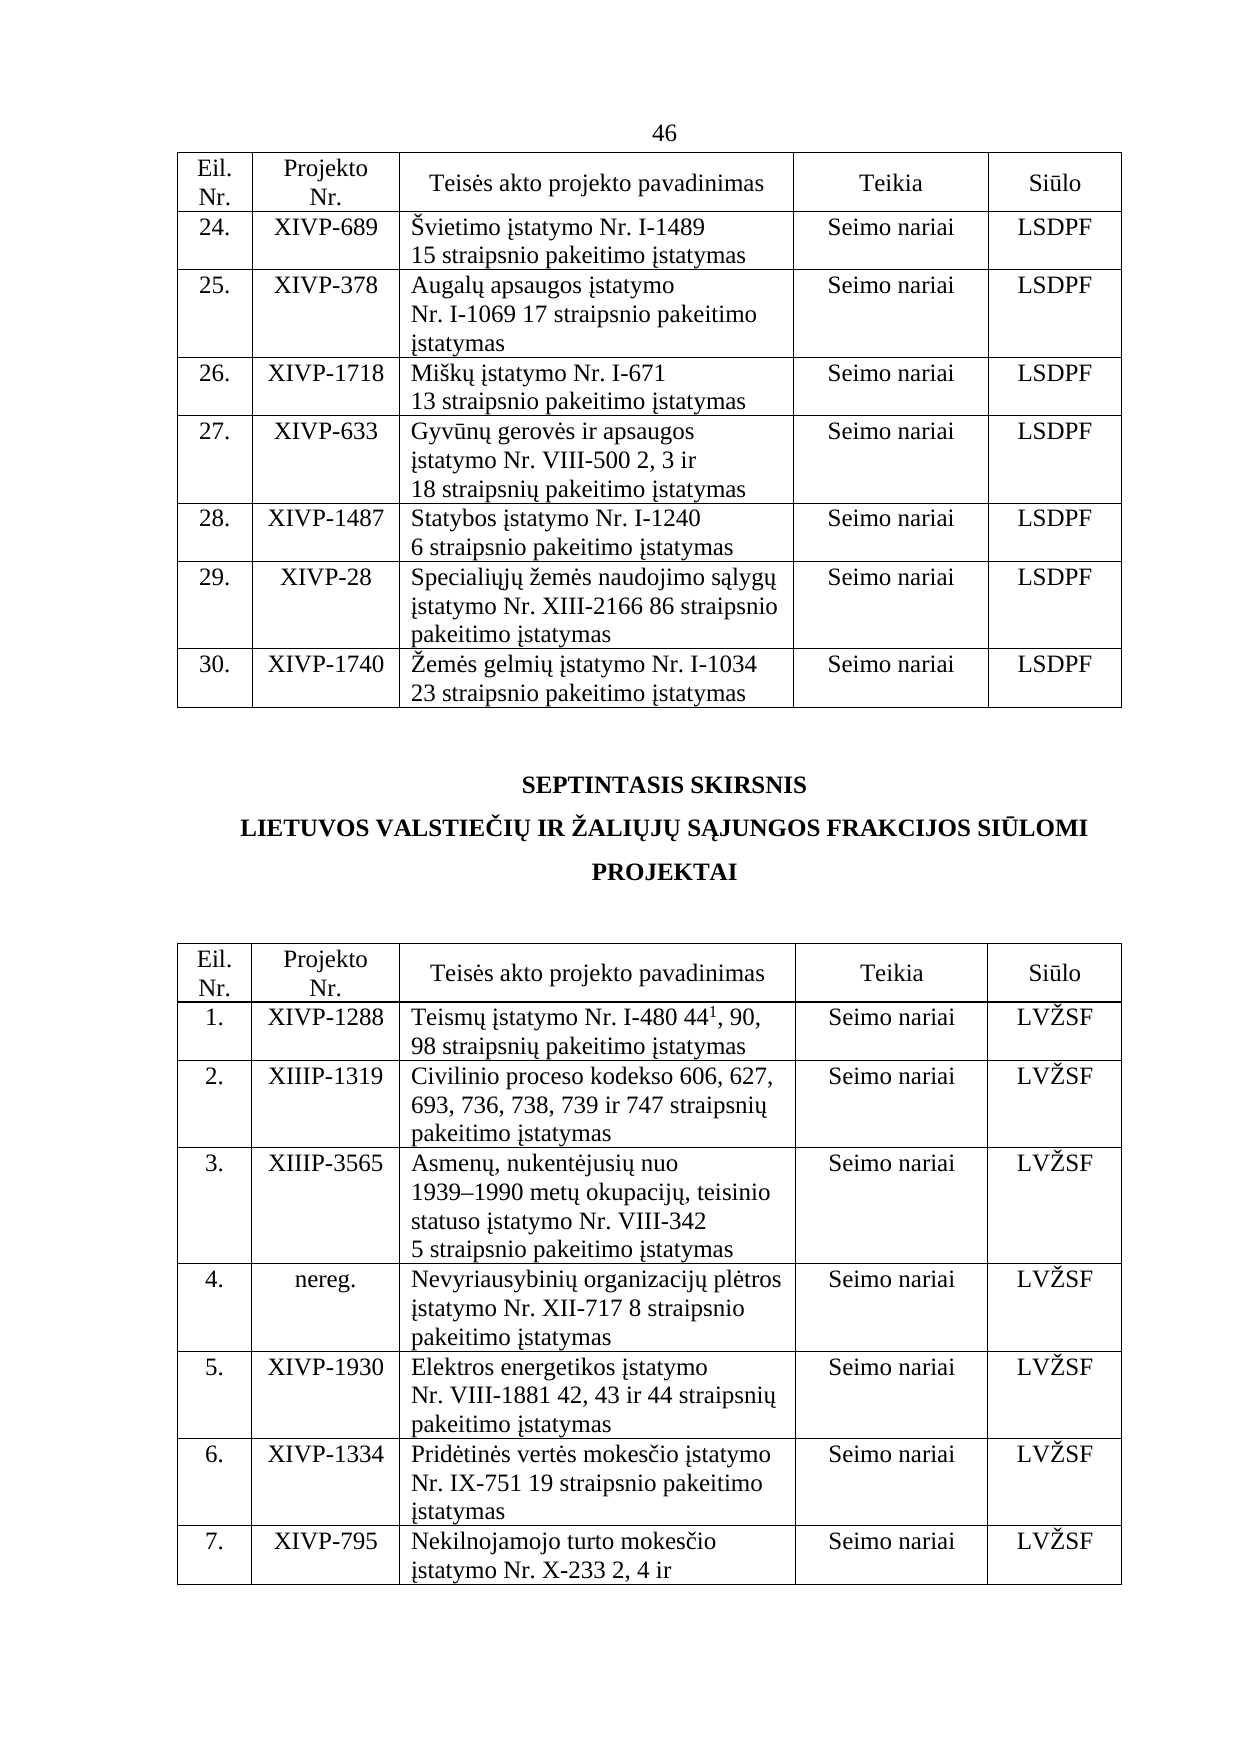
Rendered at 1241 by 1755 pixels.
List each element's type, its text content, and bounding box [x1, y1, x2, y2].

table_cell 1. [178, 1003, 251, 1060]
table_cell LSDPF [989, 562, 1121, 648]
table_cell 7. [178, 1526, 251, 1584]
table_cell Nekilnojamojo turto mokesčio įstatymo Nr. X-233 2, 4 ir [400, 1526, 795, 1584]
table_cell Gyvūnų gerovės ir apsaugos įstatymo Nr. VIII-500 2, 3 ir 18 straipsnių pakeitimo įstatymas [400, 416, 793, 502]
table_cell XIVP-1718 [253, 358, 399, 415]
table_cell Pridėtinės vertės mokesčio įstatymo Nr. IX-751 19 straipsnio pakeitimo įstatymas [400, 1439, 795, 1525]
table_cell 25. [178, 270, 252, 357]
table_cell Seimo nariai [796, 1061, 987, 1147]
table_cell Seimo nariai [794, 562, 988, 648]
table_cell Seimo nariai [794, 270, 988, 357]
table_cell XIVP-378 [253, 270, 399, 357]
table_cell XIIIP-1319 [252, 1061, 399, 1147]
table_cell Civilinio proceso kodekso 606, 627, 693, 736, 738, 739 ir 747 straipsnių pakeitimo įstatymas [400, 1061, 795, 1147]
table_cell LVŽSF [988, 1439, 1121, 1525]
table_cell Švietimo įstatymo Nr. I-1489 15 straipsnio pakeitimo įstatymas [400, 212, 793, 269]
table_cell LSDPF [989, 649, 1121, 707]
table_cell Teismų įstatymo Nr. I-480 441, 90, 98 straipsnių pakeitimo įstatymas [400, 1003, 795, 1060]
table_cell Seimo nariai [796, 1148, 987, 1263]
table_cell XIVP-1930 [252, 1352, 399, 1438]
table_cell XIVP-1487 [253, 504, 399, 561]
table_cell LVŽSF [988, 1003, 1121, 1060]
table_cell 24. [178, 212, 252, 269]
table_cell Specialiųjų žemės naudojimo sąlygų įstatymo Nr. XIII-2166 86 straipsnio pakeitimo įstatymas [400, 562, 793, 648]
table_cell Seimo nariai [796, 1003, 987, 1060]
table_cell XIVP-28 [253, 562, 399, 648]
table_cell 29. [178, 562, 252, 648]
table_cell Seimo nariai [796, 1352, 987, 1438]
table_cell XIVP-689 [253, 212, 399, 269]
table_cell 28. [178, 504, 252, 561]
text SEPTINTASIS SKIRSNIS [177, 770, 1152, 799]
table_cell XIVP-1288 [252, 1003, 399, 1060]
table_cell Nevyriausybinių organizacijų plėtros įstatymo Nr. XII-717 8 straipsnio pakeitimo įstatymas [400, 1264, 795, 1351]
text LIETUVOS VALSTIEČIŲ IR ŽALIŲJŲ SĄJUNGOS FRAKCIJOS SIŪLOMI PROJEKTAI [177, 813, 1152, 885]
table_cell Seimo nariai [794, 358, 988, 415]
table_cell Asmenų, nukentėjusių nuo 1939–1990 metų okupacijų, teisinio statuso įstatymo Nr. VIII-342 5 straipsnio pakeitimo įstatymas [400, 1148, 795, 1263]
table_cell Seimo nariai [794, 212, 988, 269]
table_cell LVŽSF [988, 1264, 1121, 1351]
table_cell 4. [178, 1264, 251, 1351]
table_cell LVŽSF [988, 1148, 1121, 1263]
table_header Teikia [794, 153, 988, 211]
table_cell Žemės gelmių įstatymo Nr. I-1034 23 straipsnio pakeitimo įstatymas [400, 649, 793, 707]
table_cell XIVP-633 [253, 416, 399, 502]
table_cell Seimo nariai [796, 1526, 987, 1584]
table_cell 27. [178, 416, 252, 502]
table_header Eil. Nr. [178, 153, 252, 211]
table_cell XIIIP-3565 [252, 1148, 399, 1263]
table_cell 3. [178, 1148, 251, 1263]
table_cell LSDPF [989, 270, 1121, 357]
table_header Eil. Nr. [178, 944, 251, 1001]
table_cell XIVP-1740 [253, 649, 399, 707]
table_cell 2. [178, 1061, 251, 1147]
table_header Teikia [796, 944, 987, 1001]
table_header Teisės akto projekto pavadinimas [400, 153, 793, 211]
table_header Siūlo [988, 944, 1121, 1001]
table_header Projekto Nr. [253, 153, 399, 211]
table_cell LSDPF [989, 358, 1121, 415]
table_cell LSDPF [989, 504, 1121, 561]
table_header Teisės akto projekto pavadinimas [400, 944, 795, 1001]
table_cell 5. [178, 1352, 251, 1438]
table_cell Seimo nariai [794, 416, 988, 502]
table_cell 30. [178, 649, 252, 707]
table_cell Miškų įstatymo Nr. I-671 13 straipsnio pakeitimo įstatymas [400, 358, 793, 415]
table_cell XIVP-795 [252, 1526, 399, 1584]
table_cell LVŽSF [988, 1526, 1121, 1584]
table_cell LSDPF [989, 212, 1121, 269]
table_cell Seimo nariai [796, 1439, 987, 1525]
table_cell Seimo nariai [794, 649, 988, 707]
table_cell XIVP-1334 [252, 1439, 399, 1525]
table_cell Seimo nariai [794, 504, 988, 561]
table_cell Seimo nariai [796, 1264, 987, 1351]
table_cell Elektros energetikos įstatymo Nr. VIII-1881 42, 43 ir 44 straipsnių pakeitimo įstatymas [400, 1352, 795, 1438]
table_header Siūlo [989, 153, 1121, 211]
table_cell nereg. [252, 1264, 399, 1351]
table_cell 6. [178, 1439, 251, 1525]
table_cell LVŽSF [988, 1061, 1121, 1147]
table_cell 26. [178, 358, 252, 415]
table_cell Statybos įstatymo Nr. I-1240 6 straipsnio pakeitimo įstatymas [400, 504, 793, 561]
table_cell LVŽSF [988, 1352, 1121, 1438]
table_header Projekto Nr. [252, 944, 399, 1001]
table_cell LSDPF [989, 416, 1121, 502]
table_cell Augalų apsaugos įstatymo Nr. I-1069 17 straipsnio pakeitimo įstatymas [400, 270, 793, 357]
